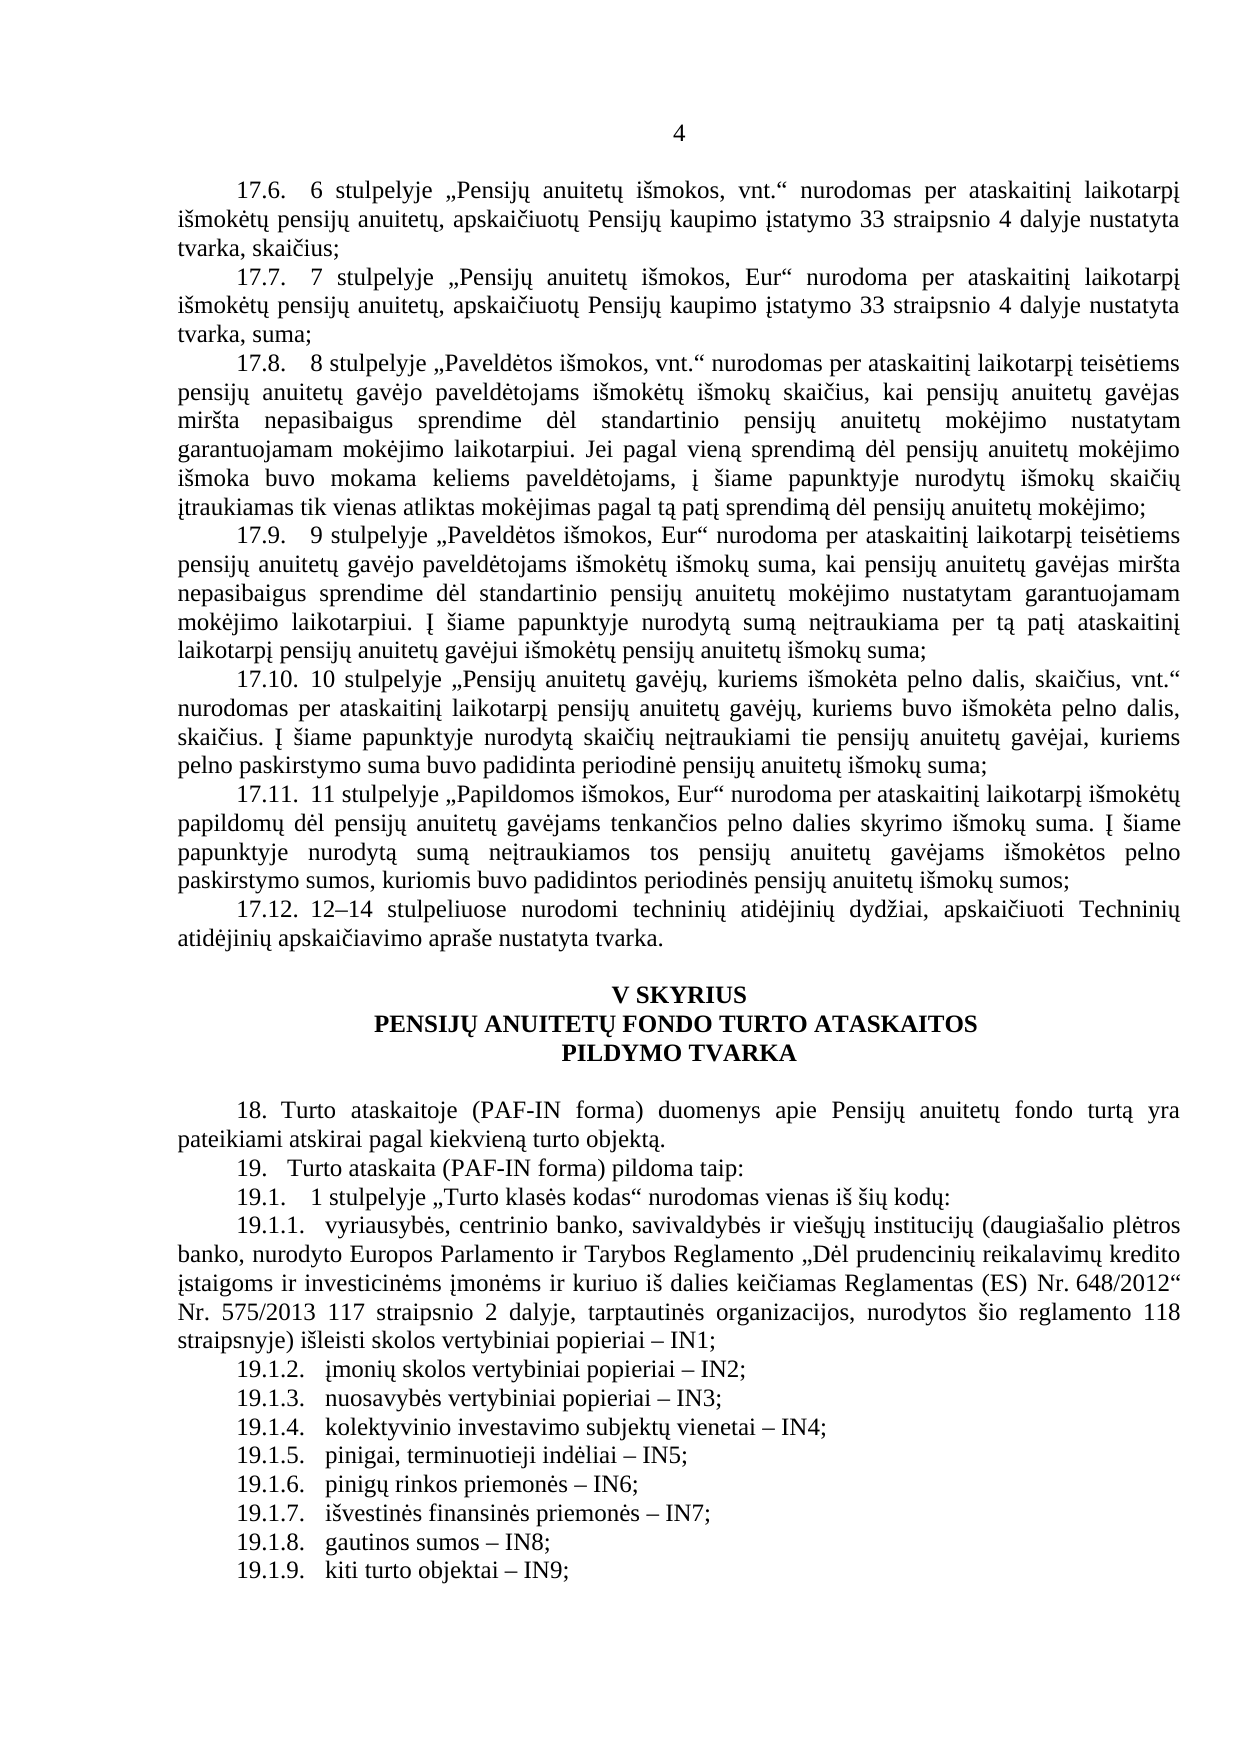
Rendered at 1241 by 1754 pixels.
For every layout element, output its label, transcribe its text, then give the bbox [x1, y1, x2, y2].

text 19.1.7. išvestinės finansinės priemonės – IN7; [177, 1498, 1181, 1527]
text 19.1.1. vyriausybės, centrinio banko, savivaldybės ir viešųjų institucijų (daugiašalio plėtros banko, nurodyto Europos Parlamento ir Tarybos Reglamento „Dėl prudencinių reikalavimų kredito įstaigoms ir investicinėms įmonėms ir kuriuo iš dalies keičiamas Reglamentas (ES) Nr. 648/2012“ Nr. 575/2013 117 straipsnio 2 dalyje, tarptautinės organizacijos, nurodytos šio reglamento 118 straipsnyje) išleisti skolos vertybiniai popieriai – IN1; [177, 1211, 1181, 1354]
text 18. Turto ataskaitoje (PAF-IN forma) duomenys apie Pensijų anuitetų fondo turtą yra pateikiami atskirai pagal kiekvieną turto objektą. [177, 1096, 1181, 1153]
text 19.1.4. kolektyvinio investavimo subjektų vienetai – IN4; [177, 1412, 1181, 1441]
text 19.1.6. pinigų rinkos priemonės – IN6; [177, 1469, 1181, 1498]
text 17.11. 11 stulpelyje „Papildomos išmokos, Eur“ nurodoma per ataskaitinį laikotarpį išmokėtų papildomų dėl pensijų anuitetų gavėjams tenkančios pelno dalies skyrimo išmokų suma. Į šiame papunktyje nurodytą sumą neįtraukiamos tos pensijų anuitetų gavėjams išmokėtos pelno paskirstymo sumos, kuriomis buvo padidintos periodinės pensijų anuitetų išmokų sumos; [177, 779, 1181, 894]
text 19.1.9. kiti turto objektai – IN9; [177, 1556, 1181, 1584]
text PILDYMo tvarka [177, 1038, 1181, 1067]
text 19.1.3. nuosavybės vertybiniai popieriai – IN3; [177, 1383, 1181, 1412]
text pensijų anuitetų fondo turto ATASKAITOS [177, 1009, 1181, 1038]
text 17.9. 9 stulpelyje „Paveldėtos išmokos, Eur“ nurodoma per ataskaitinį laikotarpį teisėtiems pensijų anuitetų gavėjo paveldėtojams išmokėtų išmokų suma, kai pensijų anuitetų gavėjas miršta nepasibaigus sprendime dėl standartinio pensijų anuitetų mokėjimo nustatytam garantuojamam mokėjimo laikotarpiui. Į šiame papunktyje nurodytą sumą neįtraukiama per tą patį ataskaitinį laikotarpį pensijų anuitetų gavėjui išmokėtų pensijų anuitetų išmokų suma; [177, 521, 1181, 664]
text 17.6. 6 stulpelyje „Pensijų anuitetų išmokos, vnt.“ nurodomas per ataskaitinį laikotarpį išmokėtų pensijų anuitetų, apskaičiuotų Pensijų kaupimo įstatymo 33 straipsnio 4 dalyje nustatyta tvarka, skaičius; [177, 176, 1181, 262]
text 17.10. 10 stulpelyje „Pensijų anuitetų gavėjų, kuriems išmokėta pelno dalis, skaičius, vnt.“ nurodomas per ataskaitinį laikotarpį pensijų anuitetų gavėjų, kuriems buvo išmokėta pelno dalis, skaičius. Į šiame papunktyje nurodytą skaičių neįtraukiami tie pensijų anuitetų gavėjai, kuriems pelno paskirstymo suma buvo padidinta periodinė pensijų anuitetų išmokų suma; [177, 664, 1181, 779]
text 19.1. 1 stulpelyje „Turto klasės kodas“ nurodomas vienas iš šių kodų: [177, 1182, 1181, 1211]
text 17.12. 12–14 stulpeliuose nurodomi techninių atidėjinių dydžiai, apskaičiuoti Techninių atidėjinių apskaičiavimo apraše nustatyta tvarka. [177, 894, 1181, 952]
text V skyrius [177, 981, 1181, 1009]
text 19. Turto ataskaita (PAF-IN forma) pildoma taip: [177, 1153, 1181, 1182]
text 17.7. 7 stulpelyje „Pensijų anuitetų išmokos, Eur“ nurodoma per ataskaitinį laikotarpį išmokėtų pensijų anuitetų, apskaičiuotų Pensijų kaupimo įstatymo 33 straipsnio 4 dalyje nustatyta tvarka, suma; [177, 262, 1181, 348]
text 19.1.2. įmonių skolos vertybiniai popieriai – IN2; [177, 1354, 1181, 1383]
text 19.1.8. gautinos sumos – IN8; [177, 1527, 1181, 1556]
text 19.1.5. pinigai, terminuotieji indėliai – IN5; [177, 1441, 1181, 1469]
text 17.8. 8 stulpelyje „Paveldėtos išmokos, vnt.“ nurodomas per ataskaitinį laikotarpį teisėtiems pensijų anuitetų gavėjo paveldėtojams išmokėtų išmokų skaičius, kai pensijų anuitetų gavėjas miršta nepasibaigus sprendime dėl standartinio pensijų anuitetų mokėjimo nustatytam garantuojamam mokėjimo laikotarpiui. Jei pagal vieną sprendimą dėl pensijų anuitetų mokėjimo išmoka buvo mokama keliems paveldėtojams, į šiame papunktyje nurodytų išmokų skaičių įtraukiamas tik vienas atliktas mokėjimas pagal tą patį sprendimą dėl pensijų anuitetų mokėjimo; [177, 348, 1181, 521]
